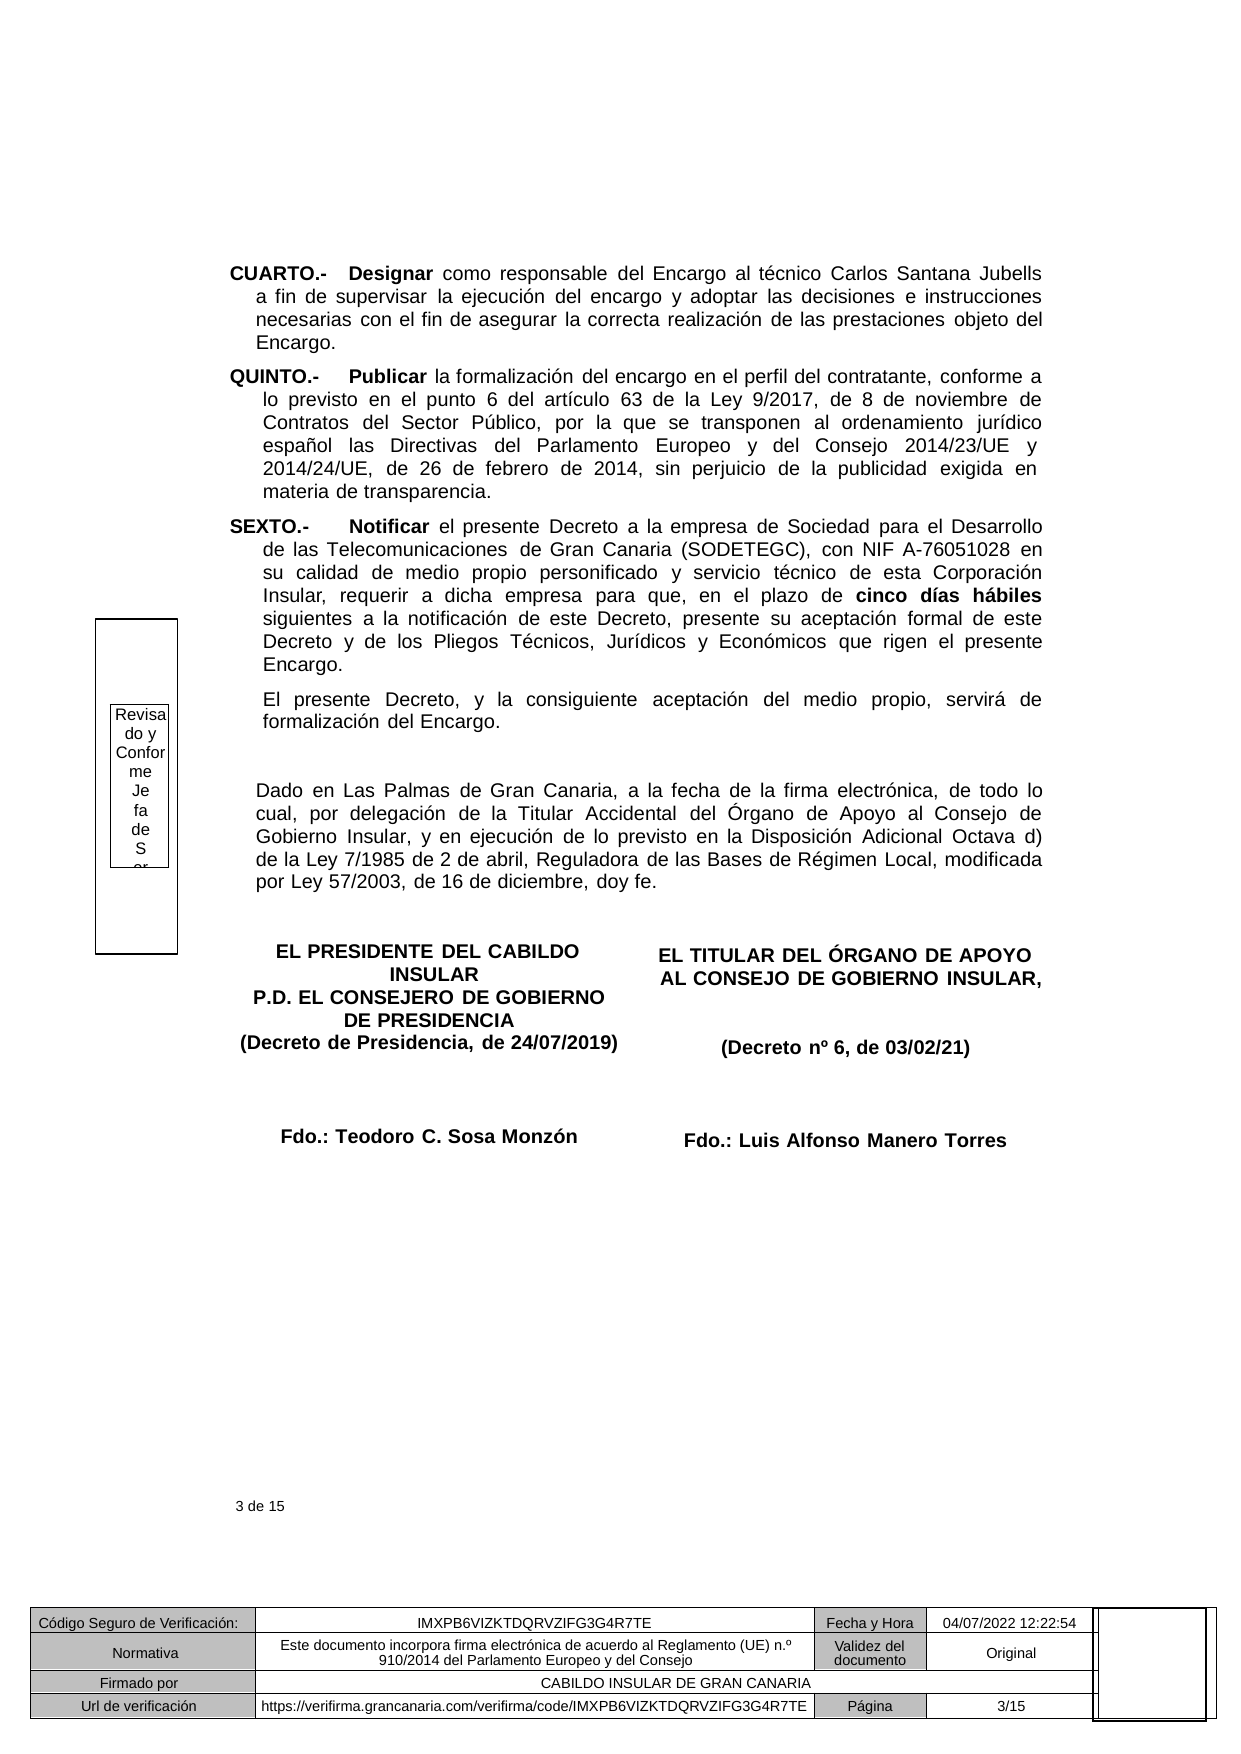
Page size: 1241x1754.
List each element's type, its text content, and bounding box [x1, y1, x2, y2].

table_cell Página [815, 1694, 926, 1717]
text SEXTO.- Notificar el presente Decreto a la empresa de Sociedad para el Desarrollo de las Telecomunicaciones de Gran Canaria (SODETEGC), con NIF A-76051028 en su calidad de medio propio personificado y servicio técnico de esta Corporación Insular, requerir a dicha empresa para que, en el plazo de cinco días hábiles siguientes a la notificación de este Decreto, presente su aceptación formal de este Decreto y de los Pliegos Técnicos, Jurídicos y Económicos que rigen el presente Encargo. [229, 514, 1043, 676]
table_header IMXPB6VIZKTDQRVZIFG3G4R7TE [256, 1608, 814, 1632]
text El presente Decreto, y la consiguiente aceptación del medio propio, servirá de formalización del Encargo. [263, 687, 1042, 733]
table_cell Url de verificación [31, 1694, 255, 1717]
text 2014/24/UE, de 26 de febrero de 2014, sin perjuicio de la publicidad exigida en [263, 457, 1042, 480]
text EL PRESIDENTE DEL CABILDO INSULAR [276, 940, 585, 985]
table_header [1207, 1608, 1216, 1717]
text CUARTO.- Designar como responsable del Encargo al técnico Carlos Santana Jubells a fin de supervisar la ejecución del encargo y adoptar las decisiones e instrucciones necesarias con el fin de asegurar la correcta realización de las prestaciones objeto del Encargo. [229, 262, 1043, 354]
table_header [1099, 1609, 1205, 1717]
text QUINTO.- Publicar la formalización del encargo en el perfil del contratante, conforme a lo previsto en el punto 6 del artículo 63 de la Ley 9/2017, de 8 de noviembre de Contratos del Sector Público, por la que se transponen al ordenamiento jurídico español las Directivas del Parlamento Europeo y del Consejo 2014/23/UE y [229, 365, 1042, 457]
table_header 04/07/2022 12:22:54 [927, 1608, 1092, 1632]
table_cell CABILDO INSULAR DE GRAN CANARIA [256, 1671, 1092, 1692]
table_cell Firmado por [31, 1671, 255, 1692]
table_cell Normativa [31, 1633, 255, 1669]
text 3 de 15 [235, 1497, 1221, 1514]
text (Decreto de Presidencia, de 24/07/2019) [235, 1032, 623, 1054]
text Jefa de Servicio [131, 781, 150, 867]
text Fdo.: Luis Alfonso Manero Torres [679, 1129, 1012, 1151]
table_cell Validez del documento [815, 1633, 926, 1669]
text P.D. EL CONSEJERO DE GOBIERNO DE PRESIDENCIA [250, 986, 608, 1031]
table_cell Este documento incorpora firma electrónica de acuerdo al Reglamento (UE) n.º 910/2014 del Parlamento Europeo y del Consejo [256, 1633, 814, 1669]
table_cell 3/15 [927, 1694, 1092, 1717]
table_cell [1094, 1694, 1098, 1717]
text Fdo.: Teodoro C. Sosa Monzón [275, 1124, 582, 1147]
text (Decreto nº 6, de 03/02/21) [716, 1036, 975, 1059]
text Revisado y Conforme [111, 705, 168, 781]
table_header Código Seguro de Verificación: [31, 1608, 255, 1632]
table_header Fecha y Hora [815, 1608, 926, 1632]
text Dado en Las Palmas de Gran Canaria, a la fecha de la firma electrónica, de todo lo cual, por delegación de la Titular Accidental del Órgano de Apoyo al Consejo de Gobierno Insular, y en ejecución de lo previsto en la Disposición Adicional Octava d) de la Ley 7/1985 de 2 de abril, Reguladora de las Bases de Régimen Local, modificada por Ley 57/2003, de 16 de diciembre, doy fe. [256, 779, 1043, 893]
text EL TITULAR DEL ÓRGANO DE APOYO AL CONSEJO DE GOBIERNO INSULAR, [658, 944, 1047, 989]
table_cell https://verifirma.grancanaria.com/verifirma/code/IMXPB6VIZKTDQRVZIFG3G4R7TE [256, 1694, 814, 1717]
table_cell Original [927, 1633, 1092, 1669]
text materia de transparencia. [263, 480, 497, 503]
